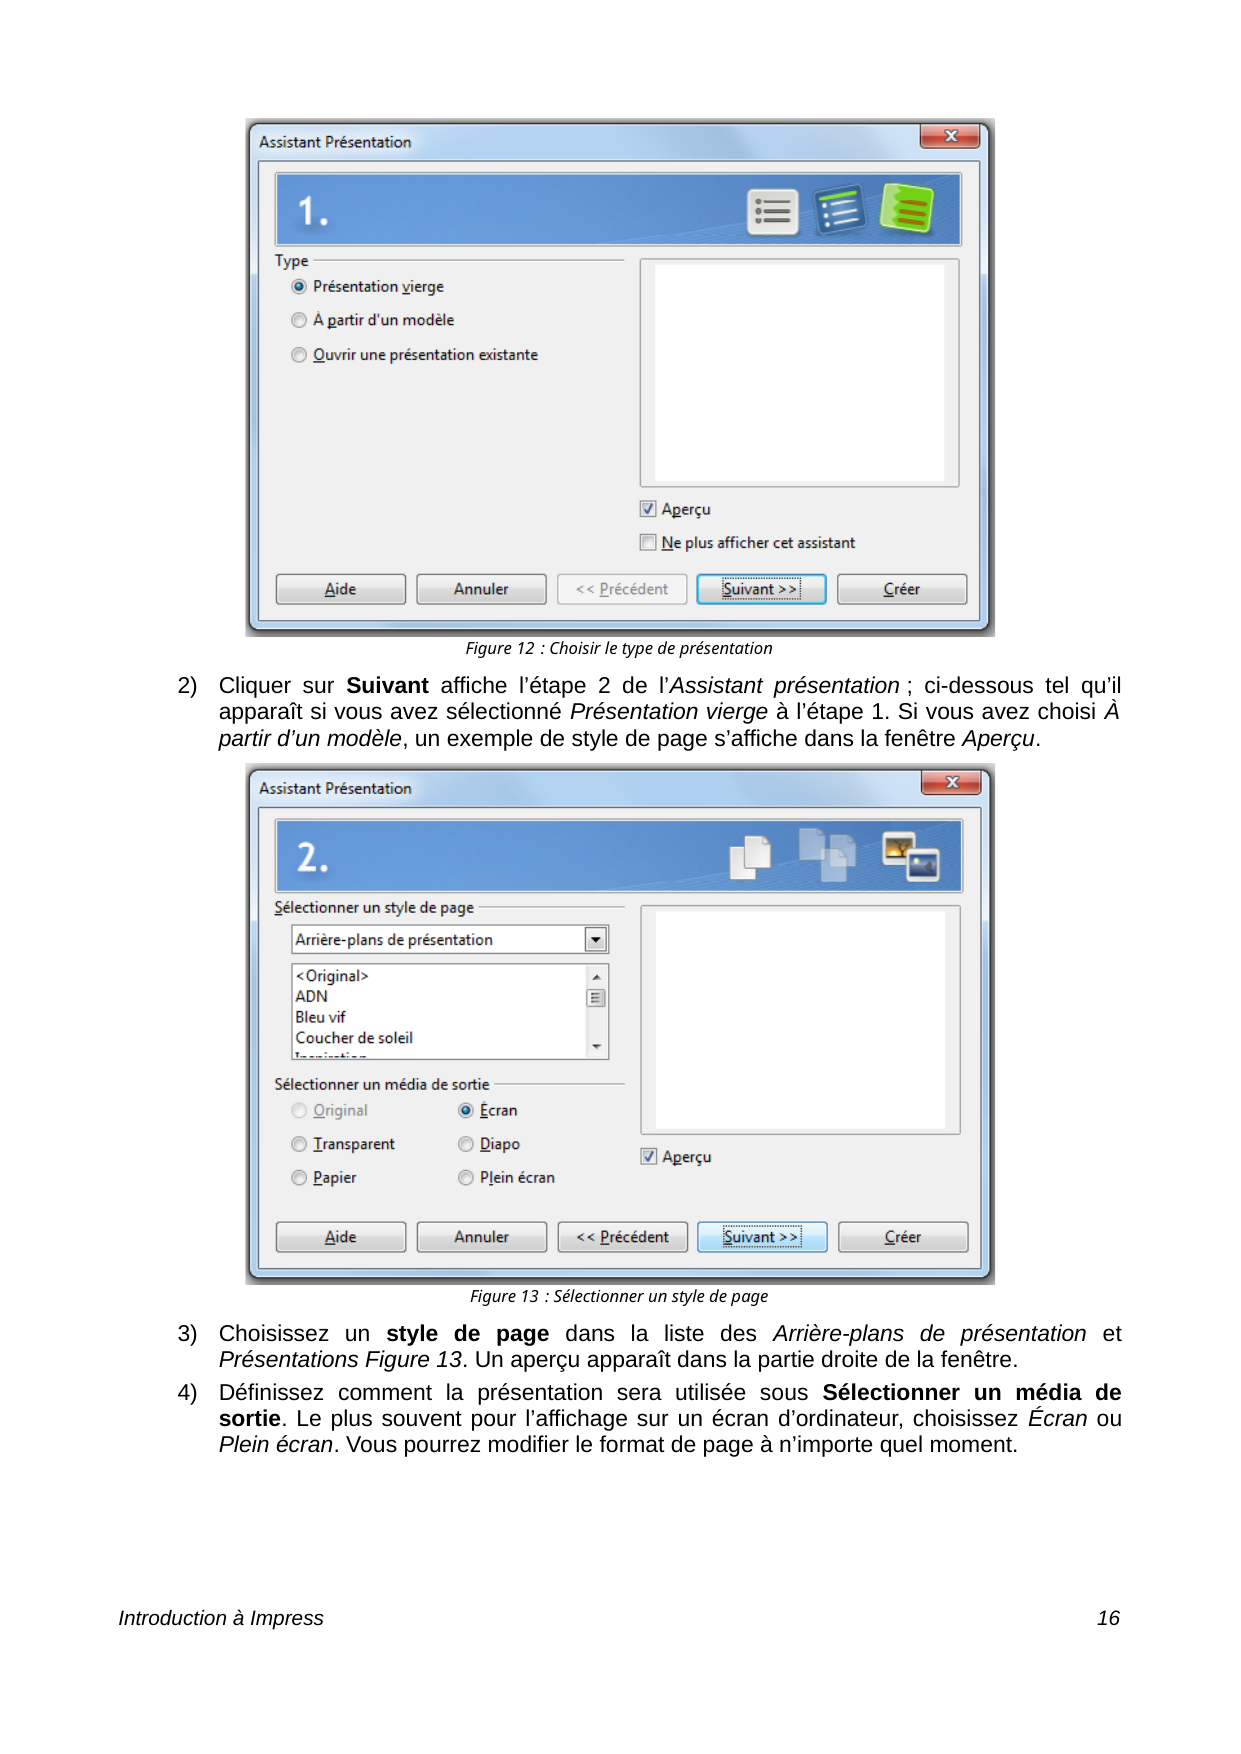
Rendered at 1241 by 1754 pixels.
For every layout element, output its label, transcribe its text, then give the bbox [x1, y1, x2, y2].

list Définissez comment la présentation sera utilisée sous Sélectionner un média de sortie. Le plus souvent pour l’affichage sur un écran d’ordinateur, choisissez Écran ou Plein écran. Vous pourrez modifier le format de page à n’importe quel moment. [177, 1379, 1122, 1458]
picture [245, 118, 996, 637]
picture [245, 763, 996, 1285]
list Cliquer sur Suivant affiche l’étape 2 de l’Assistant présentation ; ci-dessous tel qu’il apparaît si vous avez sélectionné Présentation vierge à l’étape 1. Si vous avez choisi À partir d’un modèle, un exemple de style de page s’affiche dans la fenêtre Aperçu. [177, 672, 1122, 751]
text Figure 13 : Sélectionner un style de page [245, 1285, 995, 1308]
text Figure 12 : Choisir le type de présentation [245, 637, 995, 659]
list Choisissez un style de page dans la liste des Arrière-plans de présentation et Présentations Figure 13. Un aperçu apparaît dans la partie droite de la fenêtre. [177, 1320, 1122, 1373]
